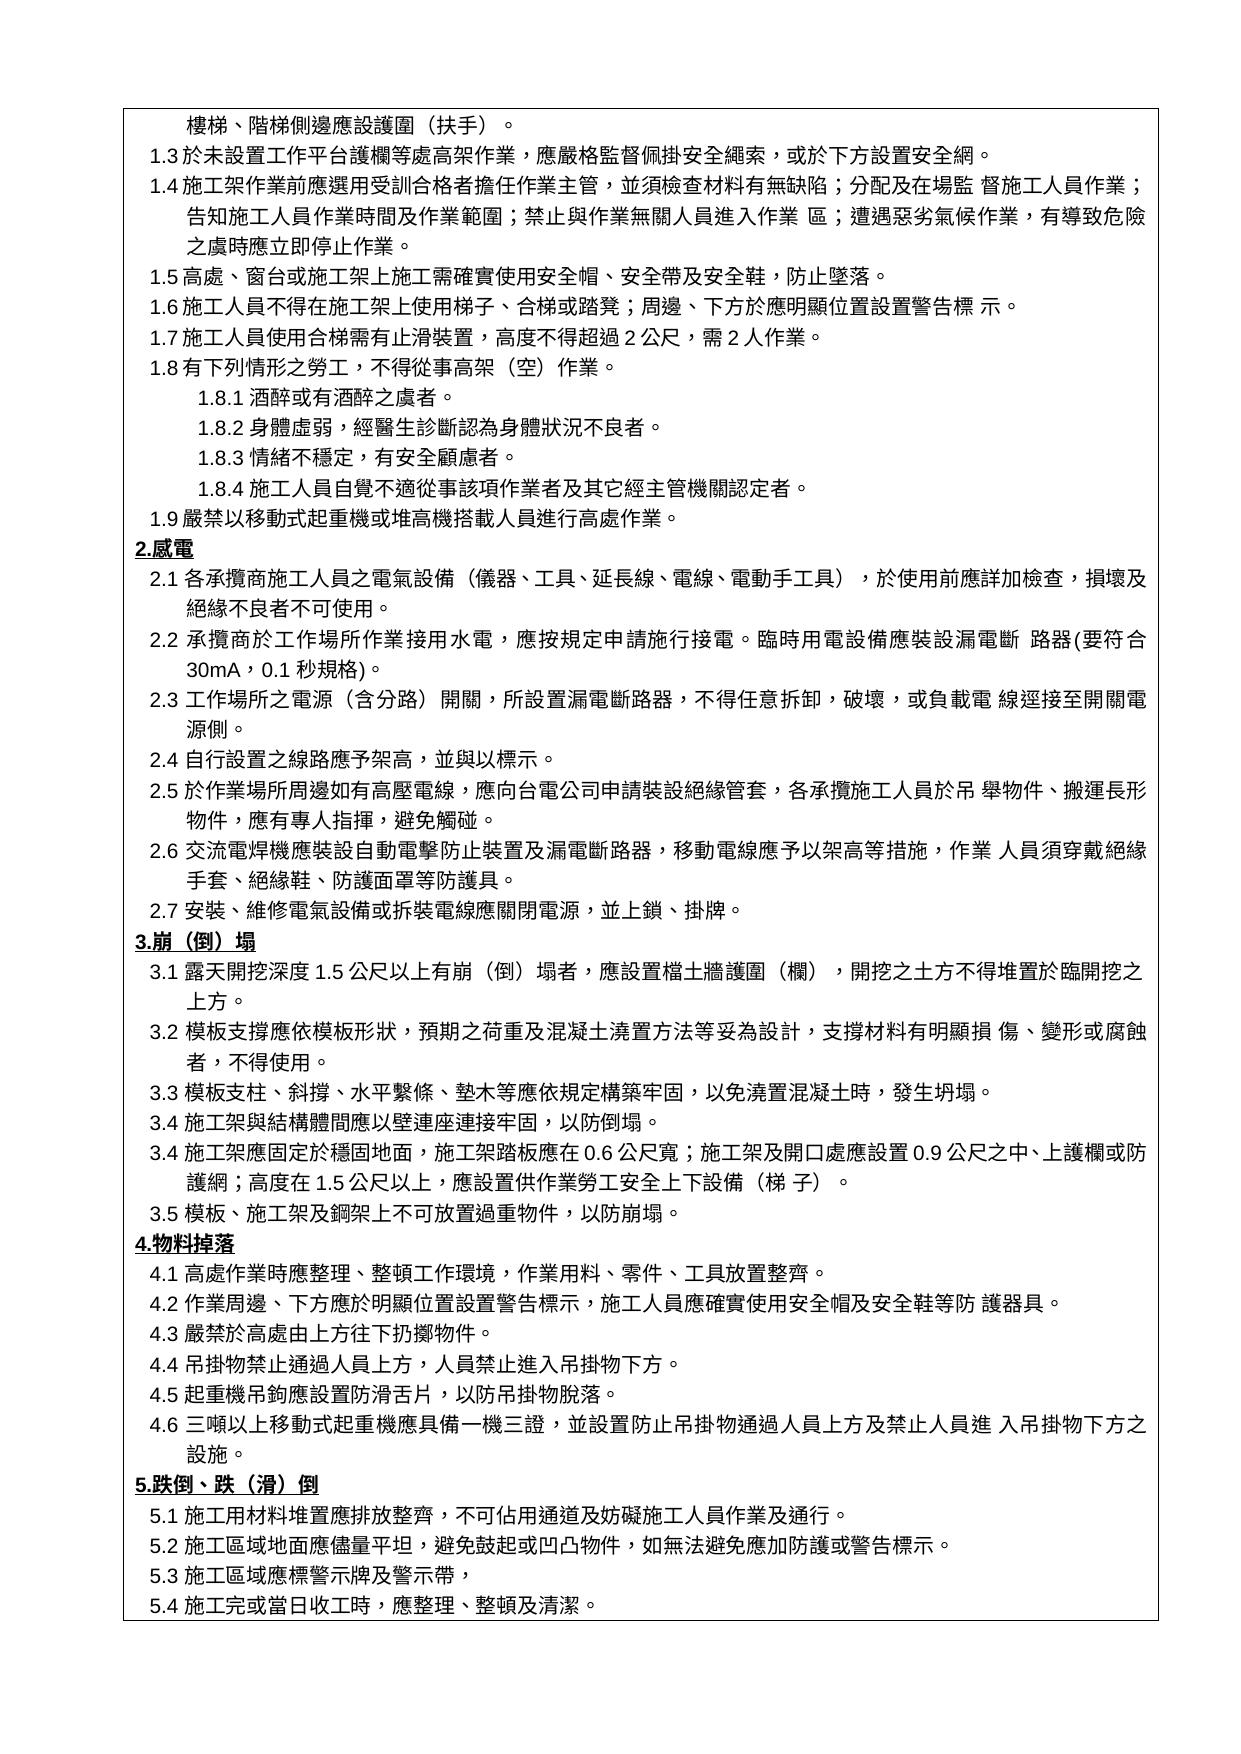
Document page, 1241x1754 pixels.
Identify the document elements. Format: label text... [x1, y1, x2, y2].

table_cell 樓梯、階梯側邊應設護圍（扶手）。 1.3於未設置工作平台護欄等處高架作業，應嚴格監督佩掛安全繩索，或於下方設置安全網。 1.4施工架作業前應選用受訓合格者擔任作業主管，並須檢查材料有無缺陷；分配及在場監 督施工人員作業；告知施工人員作業時間及作業範圍；禁止與作業無關人員進入作業 區；遭遇惡劣氣候作業，有導致危險之虞時應立即停止作業。 1.5高處、窗台或施工架上施工需確實使用安全帽、安全帶及安全鞋，防止墜落。 1.6施工人員不得在施工架上使用梯子、合梯或踏凳；周邊、下方於應明顯位置設置警告標 示。 1.7施工人員使用合梯需有止滑裝置，高度不得超過2公尺，需2人作業。 1.8有下列情形之勞工，不得從事高架（空）作業。 1.8.1 酒醉或有酒醉之虞者。 1.8.2 身體虛弱，經醫生診斷認為身體狀況不良者。 1.8.3 情緒不穩定，有安全顧慮者。 1.8.4 施工人員自覺不適從事該項作業者及其它經主管機關認定者。 1.9嚴禁以移動式起重機或堆高機搭載人員進行高處作業。 2.感電 2.1 各承攬商施工人員之電氣設備（儀器、工具、延長線、電線、電動手工具），於使用前應詳加檢查，損壞及絕緣不良者不可使用。 2.2 承攬商於工作場所作業接用水電，應按規定申請施行接電。臨時用電設備應裝設漏電斷 路器(要符合30mA，0.1 秒規格)。 2.3 工作場所之電源（含分路）開關，所設置漏電斷路器，不得任意拆卸，破壞，或負載電 線逕接至開關電源側。 2.4 自行設置之線路應予架高，並與以標示。 2.5 於作業場所周邊如有高壓電線，應向台電公司申請裝設絕緣管套，各承攬施工人員於吊 舉物件、搬運長形物件，應有專人指揮，避免觸碰。 2.6 交流電焊機應裝設自動電擊防止裝置及漏電斷路器，移動電線應予以架高等措施，作業 人員須穿戴絕緣手套、絕緣鞋、防護面罩等防護具。 2.7 安裝、維修電氣設備或拆裝電線應關閉電源，並上鎖、掛牌。 3.崩（倒）塌 3.1 露天開挖深度1.5公尺以上有崩（倒）塌者，應設置檔土牆護圍（欄），開挖之土方不得堆置於臨開挖之上方。 3.2 模板支撐應依模板形狀，預期之荷重及混凝土澆置方法等妥為設計，支撐材料有明顯損 傷、變形或腐蝕者，不得使用。 3.3 模板支柱、斜撐、水平繫條、墊木等應依規定構築牢固，以免澆置混凝土時，發生坍塌。 3.4 施工架與結構體間應以壁連座連接牢固，以防倒塌。 3.4 施工架應固定於穩固地面，施工架踏板應在0.6公尺寬；施工架及開口處應設置0.9公尺之中、上護欄或防護網；高度在1.5公尺以上，應設置供作業勞工安全上下設備（梯 子）。 3.5 模板、施工架及鋼架上不可放置過重物件，以防崩塌。 4.物料掉落 4.1 高處作業時應整理、整頓工作環境，作業用料、零件、工具放置整齊。 4.2 作業周邊、下方應於明顯位置設置警告標示，施工人員應確實使用安全帽及安全鞋等防 護器具。 4.3 嚴禁於高處由上方往下扔擲物件。 4.4 吊掛物禁止通過人員上方，人員禁止進入吊掛物下方。 4.5 起重機吊鉤應設置防滑舌片，以防吊掛物脫落。 4.6 三噸以上移動式起重機應具備一機三證，並設置防止吊掛物通過人員上方及禁止人員進 入吊掛物下方之設施。 5.跌倒、跌（滑）倒 5.1 施工用材料堆置應排放整齊，不可佔用通道及妨礙施工人員作業及通行。 5.2 施工區域地面應儘量平坦，避免鼓起或凹凸物件，如無法避免應加防護或警告標示。 5.3 施工區域應標警示牌及警示帶， 5.4 施工完或當日收工時，應整理、整頓及清潔。 [124, 109, 1158, 1620]
